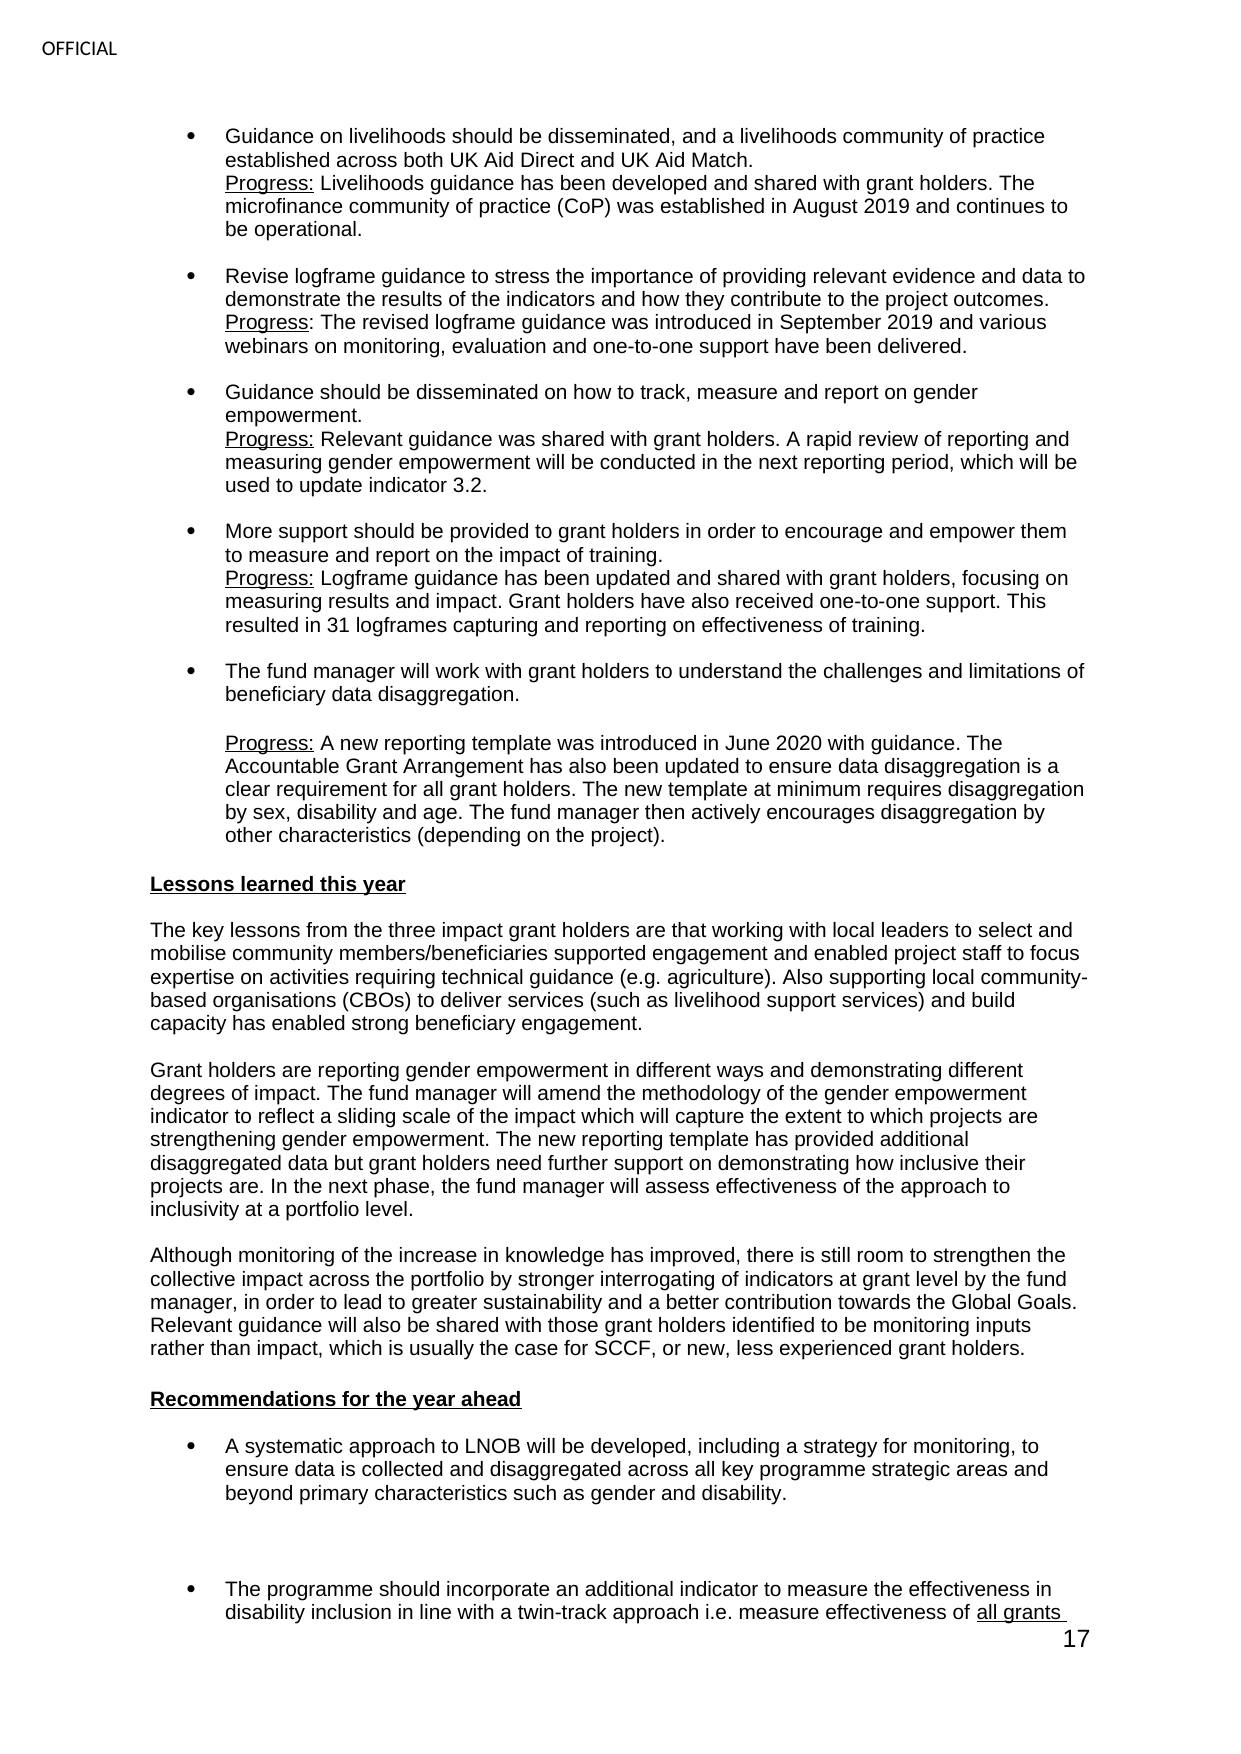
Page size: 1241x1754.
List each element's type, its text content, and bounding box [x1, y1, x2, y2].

text Although monitoring of the increase in knowledge has improved, there is still room to strengthen the collective impact across the portfolio by stronger interrogating of indicators at grant level by the fund manager, in order to lead to greater sustainability and a better contribution towards the Global Goals. Relevant guidance will also be shared with those grant holders identified to be monitoring inputs rather than impact, which is usually the case for SCCF, or new, less experienced grant holders. [150, 1244, 1090, 1360]
text The key lessons from the three impact grant holders are that working with local leaders to select and mobilise community members/beneficiaries supported engagement and enabled project staff to focus expertise on activities requiring technical guidance (e.g. agriculture). Also supporting local community-based organisations (CBOs) to deliver services (such as livelihood support services) and build capacity has enabled strong beneficiary engagement. [150, 919, 1090, 1035]
text Progress: Livelihoods guidance has been developed and shared with grant holders. The microfinance community of practice (CoP) was established in August 2019 and continues to be operational. [225, 171, 1090, 241]
text Progress: Relevant guidance was shared with grant holders. A rapid review of reporting and measuring gender empowerment will be conducted in the next reporting period, which will be used to update indicator 3.2. [225, 427, 1090, 497]
list The fund manager will work with grant holders to understand the challenges and limitations of beneficiary data disaggregation. [187, 659, 1090, 706]
list Guidance on livelihoods should be disseminated, and a livelihoods community of practice established across both UK Aid Direct and UK Aid Match. [187, 125, 1090, 171]
text Progress: The revised logframe guidance was introduced in September 2019 and various webinars on monitoring, evaluation and one-to-one support have been delivered. [225, 311, 1090, 357]
text Grant holders are reporting gender empowerment in different ways and demonstrating different degrees of impact. The fund manager will amend the methodology of the gender empowerment indicator to reflect a sliding scale of the impact which will capture the extent to which projects are strengthening gender empowerment. The new reporting template has provided additional disaggregated data but grant holders need further support on demonstrating how inclusive their projects are. In the next phase, the fund manager will assess effectiveness of the approach to inclusivity at a portfolio level. [150, 1058, 1090, 1221]
list A systematic approach to LNOB will be developed, including a strategy for monitoring, to ensure data is collected and disaggregated across all key programme strategic areas and beyond primary characteristics such as gender and disability. [187, 1434, 1090, 1504]
text Progress: Logframe guidance has been updated and shared with grant holders, focusing on measuring results and impact. Grant holders have also received one-to-one support. This resulted in 31 logframes capturing and reporting on effectiveness of training. [225, 567, 1090, 636]
list Progress: A new reporting template was introduced in June 2020 with guidance. The Accountable Grant Arrangement has also been updated to ensure data disaggregation is a clear requirement for all grant holders. The new template at minimum requires disaggregation by sex, disability and age. The fund manager then actively encourages disaggregation by other characteristics (depending on the project). [225, 731, 1090, 847]
text Lessons learned this year [150, 872, 1090, 896]
list Revise logframe guidance to stress the importance of providing relevant evidence and data to demonstrate the results of the indicators and how they contribute to the project outcomes. [187, 264, 1090, 311]
list The programme should incorporate an additional indicator to measure the effectiveness in disability inclusion in line with a twin-track approach i.e. measure effectiveness of all grants [187, 1577, 1090, 1624]
list Guidance should be disseminated on how to track, measure and report on gender empowerment. [187, 381, 1090, 427]
text Recommendations for the year ahead [150, 1388, 1090, 1411]
list More support should be provided to grant holders in order to encourage and empower them to measure and report on the impact of training. [187, 520, 1090, 567]
